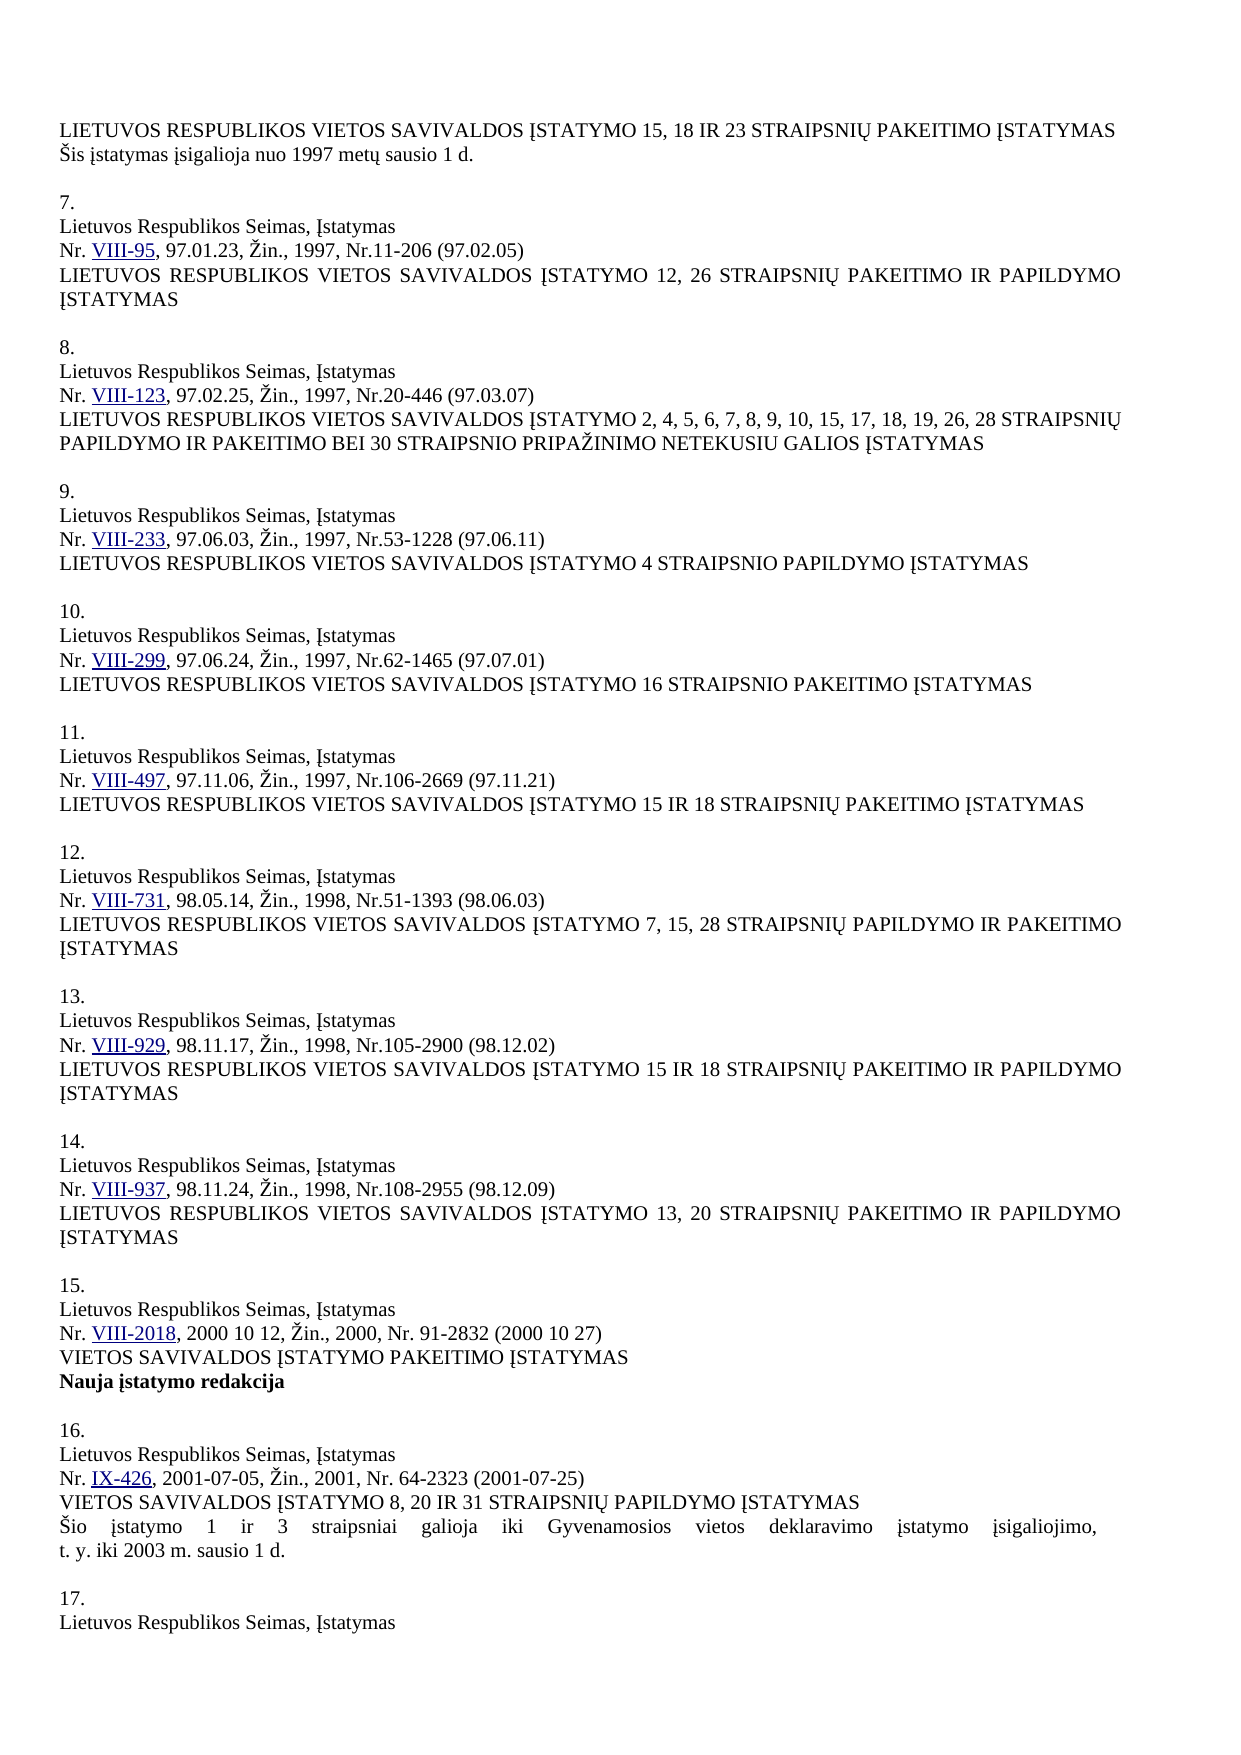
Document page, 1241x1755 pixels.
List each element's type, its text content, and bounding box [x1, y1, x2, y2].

text 13. [59, 984, 1122, 1008]
text LIETUVOS RESPUBLIKOS VIETOS SAVIVALDOS ĮSTATYMO 15 IR 18 STRAIPSNIŲ PAKEITIMO ĮSTATYMAS [59, 792, 1122, 816]
text 8. [59, 335, 1122, 359]
text Nr. VIII-497, 97.11.06, Žin., 1997, Nr.106-2669 (97.11.21) [59, 768, 1122, 792]
text VIETOS SAVIVALDOS ĮSTATYMO 8, 20 IR 31 STRAIPSNIŲ PAPILDYMO ĮSTATYMAS [59, 1490, 1122, 1514]
text Nr. VIII-929, 98.11.17, Žin., 1998, Nr.105-2900 (98.12.02) [59, 1032, 1122, 1057]
text Lietuvos Respublikos Seimas, Įstatymas [59, 1442, 1122, 1466]
text 17. [59, 1586, 1122, 1610]
text Šis įstatymas įsigalioja nuo 1997 metų sausio 1 d. [59, 142, 1122, 166]
text Lietuvos Respublikos Seimas, Įstatymas [59, 1008, 1122, 1032]
text Lietuvos Respublikos Seimas, Įstatymas [59, 1153, 1122, 1177]
text Nr. VIII-123, 97.02.25, Žin., 1997, Nr.20-446 (97.03.07) [59, 383, 1122, 407]
text VIETOS SAVIVALDOS ĮSTATYMO PAKEITIMO ĮSTATYMAS [59, 1345, 1122, 1369]
text Nr. VIII-95, 97.01.23, Žin., 1997, Nr.11-206 (97.02.05) [59, 238, 1122, 262]
text Nr. VIII-937, 98.11.24, Žin., 1998, Nr.108-2955 (98.12.09) [59, 1177, 1122, 1201]
text LIETUVOS RESPUBLIKOS VIETOS SAVIVALDOS ĮSTATYMO 15, 18 IR 23 STRAIPSNIŲ PAKEITIMO ĮSTATYMAS [59, 118, 1122, 142]
text Lietuvos Respublikos Seimas, Įstatymas [59, 623, 1122, 647]
text 16. [59, 1417, 1122, 1442]
text Lietuvos Respublikos Seimas, Įstatymas [59, 503, 1122, 527]
text Lietuvos Respublikos Seimas, Įstatymas [59, 864, 1122, 888]
text 12. [59, 840, 1122, 864]
text LIETUVOS RESPUBLIKOS VIETOS SAVIVALDOS ĮSTATYMO 15 IR 18 STRAIPSNIŲ PAKEITIMO IR PAPILDYMO ĮSTATYMAS [59, 1057, 1122, 1105]
text Nr. IX-426, 2001-07-05, Žin., 2001, Nr. 64-2323 (2001-07-25) [59, 1466, 1122, 1490]
text 7. [59, 190, 1122, 214]
text Nr. VIII-233, 97.06.03, Žin., 1997, Nr.53-1228 (97.06.11) [59, 527, 1122, 551]
text Šio įstatymo 1 ir 3 straipsniai galioja iki Gyvenamosios vietos deklaravimo įstatymo įsigaliojimo, t. y. iki 2003 m. sausio 1 d. [59, 1514, 1122, 1562]
text Lietuvos Respublikos Seimas, Įstatymas [59, 1297, 1122, 1321]
text Lietuvos Respublikos Seimas, Įstatymas [59, 744, 1122, 768]
text 10. [59, 599, 1122, 623]
text 11. [59, 720, 1122, 744]
text Nr. VIII-2018, 2000 10 12, Žin., 2000, Nr. 91-2832 (2000 10 27) [59, 1321, 1122, 1345]
text 14. [59, 1129, 1122, 1153]
text LIETUVOS RESPUBLIKOS VIETOS SAVIVALDOS ĮSTATYMO 2, 4, 5, 6, 7, 8, 9, 10, 15, 17, 18, 19, 26, 28 STRAIPSNIŲ PAPILDYMO IR PAKEITIMO BEI 30 STRAIPSNIO PRIPAŽINIMO NETEKUSIU GALIOS ĮSTATYMAS [59, 407, 1122, 455]
text LIETUVOS RESPUBLIKOS VIETOS SAVIVALDOS ĮSTATYMO 13, 20 STRAIPSNIŲ PAKEITIMO IR PAPILDYMO ĮSTATYMAS [59, 1201, 1122, 1249]
text LIETUVOS RESPUBLIKOS VIETOS SAVIVALDOS ĮSTATYMO 4 STRAIPSNIO PAPILDYMO ĮSTATYMAS [59, 551, 1122, 575]
text Nr. VIII-731, 98.05.14, Žin., 1998, Nr.51-1393 (98.06.03) [59, 888, 1122, 912]
text Lietuvos Respublikos Seimas, Įstatymas [59, 359, 1122, 383]
text 15. [59, 1273, 1122, 1297]
text Nr. VIII-299, 97.06.24, Žin., 1997, Nr.62-1465 (97.07.01) [59, 647, 1122, 672]
text LIETUVOS RESPUBLIKOS VIETOS SAVIVALDOS ĮSTATYMO 12, 26 STRAIPSNIŲ PAKEITIMO IR PAPILDYMO ĮSTATYMAS [59, 262, 1122, 311]
text Lietuvos Respublikos Seimas, Įstatymas [59, 214, 1122, 238]
text 9. [59, 479, 1122, 503]
text Lietuvos Respublikos Seimas, Įstatymas [59, 1610, 1122, 1634]
text LIETUVOS RESPUBLIKOS VIETOS SAVIVALDOS ĮSTATYMO 7, 15, 28 STRAIPSNIŲ PAPILDYMO IR PAKEITIMO ĮSTATYMAS [59, 912, 1122, 960]
text Nauja įstatymo redakcija [59, 1369, 1122, 1393]
text LIETUVOS RESPUBLIKOS VIETOS SAVIVALDOS ĮSTATYMO 16 STRAIPSNIO PAKEITIMO ĮSTATYMAS [59, 672, 1122, 696]
